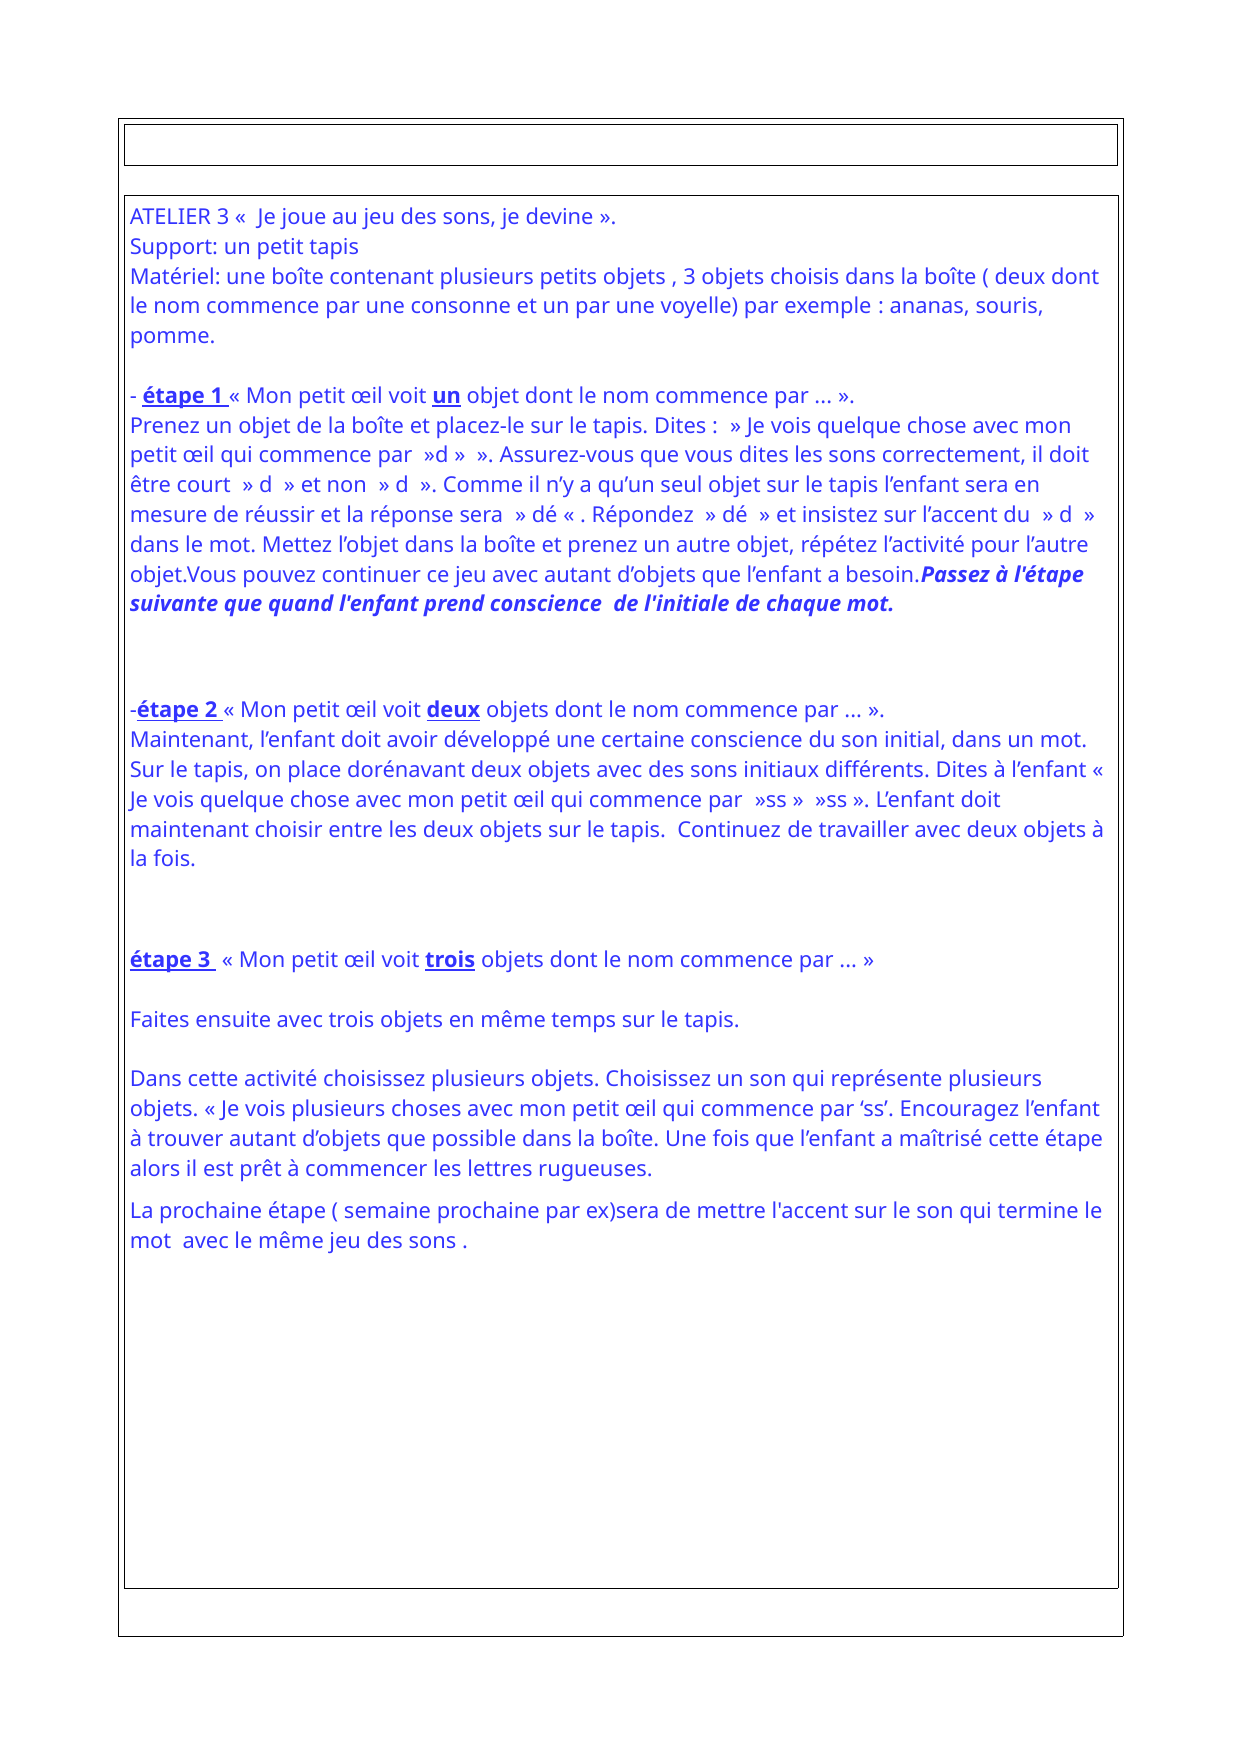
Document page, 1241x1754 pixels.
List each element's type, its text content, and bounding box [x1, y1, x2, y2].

table_header ATELIER 3 « Je joue au jeu des sons, je devine ». Support: un petit tapis Matériel: une boîte contenant plusieurs petits objets , 3 objets choisis dans la boîte ( deux dont le nom commence par une consonne et un par une voyelle) par exemple : ananas, souris, pomme. - étape 1 « Mon petit œil voit un objet dont le nom commence par ... ». Prenez un objet de la boîte et placez-le sur le tapis. Dites : » Je vois quelque chose avec mon petit œil qui commence par »d » ». Assurez-vous que vous dites les sons correctement, il doit être court » d » et non » d ». Comme il n’y a qu’un seul objet sur le tapis l’enfant sera en mesure de réussir et la réponse sera » dé « . Répondez » dé » et insistez sur l’accent du » d » dans le mot. Mettez l’objet dans la boîte et prenez un autre objet, répétez l’activité pour l’autre objet.Vous pouvez continuer ce jeu avec autant d’objets que l’enfant a besoin.Passez à l'étape suivante que quand l'enfant prend conscience de l'initiale de chaque mot. -étape 2 « Mon petit œil voit deux objets dont le nom commence par ... ». Maintenant, l’enfant doit avoir développé une certaine conscience du son initial, dans un mot. Sur le tapis, on place dorénavant deux objets avec des sons initiaux différents. Dites à l’enfant « Je vois quelque chose avec mon petit œil qui commence par »ss » »ss ». L’enfant doit maintenant choisir entre les deux objets sur le tapis. Continuez de travailler avec deux objets à la fois. étape 3 « Mon petit œil voit trois objets dont le nom commence par ... » Faites ensuite avec trois objets en même temps sur le tapis. Dans cette activité choisissez plusieurs objets. Choisissez un son qui représente plusieurs objets. « Je vois plusieurs choses avec mon petit œil qui commence par ‘ss’. Encouragez l’enfant à trouver autant d’objets que possible dans la boîte. Une fois que l’enfant a maîtrisé cette étape alors il est prêt à commencer les lettres rugueuses. La prochaine étape ( semaine prochaine par ex)sera de mettre l'accent sur le son qui termine le mot avec le même jeu des sons . [125, 196, 1118, 1588]
table_header [125, 125, 1117, 165]
table_header [119, 119, 1123, 1636]
